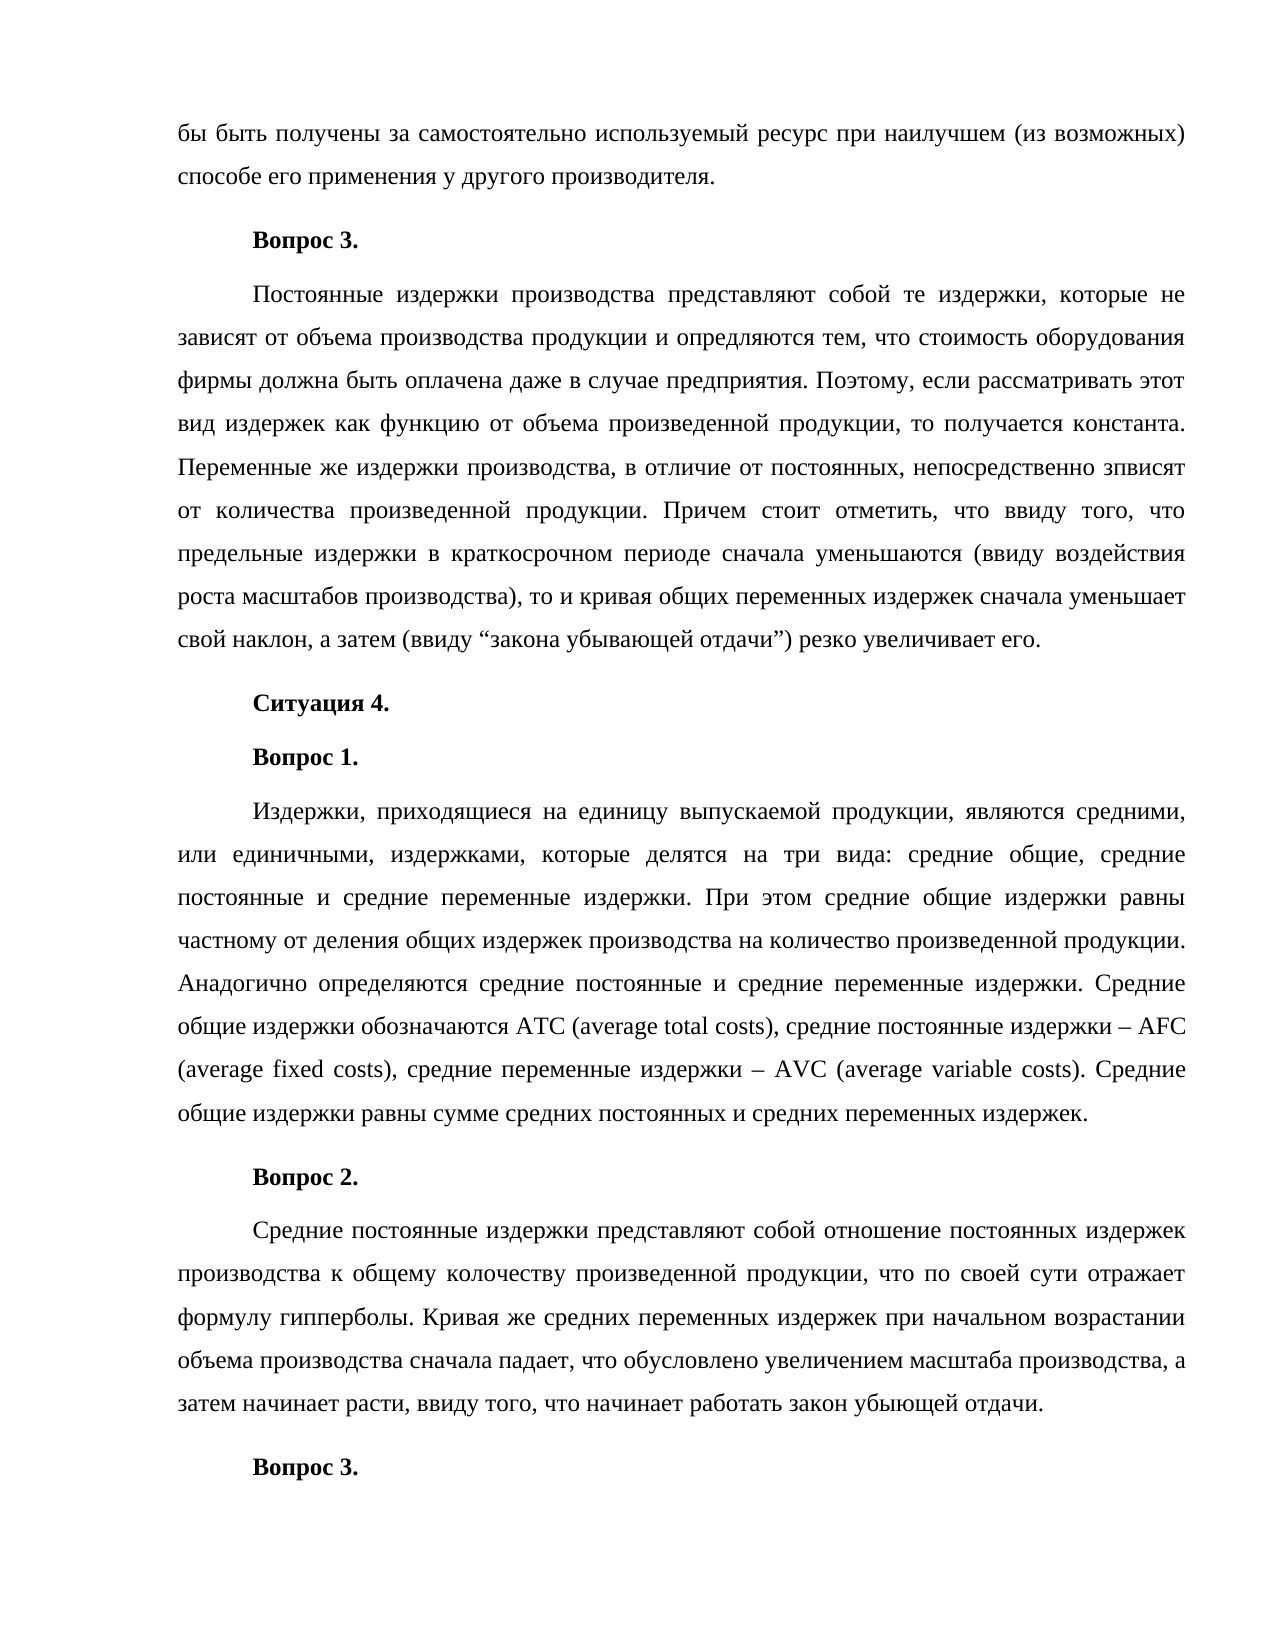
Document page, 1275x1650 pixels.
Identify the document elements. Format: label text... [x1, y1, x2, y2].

text Вопрос 2. [177, 1162, 1186, 1190]
text бы быть получены за самостоятельно используемый ресурс при наилучшем (из возможных) способе его применения у другого производителя. [177, 118, 1186, 190]
text Постоянные издержки производства представляют собой те издержки, которые не зависят от объема производства продукции и опредляются тем, что стоимость оборудования фирмы должна быть оплачена даже в случае предприятия. Поэтому, если рассматривать этот вид издержек как функцию от объема произведенной продукции, то получается константа. Переменные же издержки производства, в отличие от постоянных, непосредственно зпвисят от количества произведенной продукции. Причем стоит отметить, что ввиду того, что предельные издержки в краткосрочном периоде сначала уменьшаются (ввиду воздействия роста масштабов производства), то и кривая общих переменных издержек сначала уменьшает свой наклон, а затем (ввиду “закона убывающей отдачи”) резко увеличивает его. [177, 279, 1186, 653]
text Вопрос 1. [177, 742, 1186, 771]
text Вопрос 3. [177, 1452, 1186, 1481]
text Ситуация 4. [177, 688, 1186, 717]
text Вопрос 3. [177, 225, 1186, 254]
text Средние постоянные издержки представляют собой отношение постоянных издержек производства к общему колочеству произведенной продукции, что по своей сути отражает формулу гипперболы. Кривая же средних переменных издержек при начальном возрастании объема производства сначала падает, что обусловлено увеличением масштаба производства, а затем начинает расти, ввиду того, что начинает работать закон убыющей отдачи. [177, 1215, 1186, 1417]
text Издержки, приходящиеся на единицу выпускаемой продукции, являются средними, или единичными, издержками, которые делятся на три вида: средние общие, средние постоянные и средние переменные издержки. При этом средние общие издержки равны частному от деления общих издержек производства на количество произведенной продукции. Анадогично определяются средние постоянные и средние переменные издержки. Средние общие издержки обозначаются ATC (average total costs), средние постоянные издержки – AFC (average fixed costs), средние переменные издержки – AVC (average variable costs). Средние общие издержки равны сумме средних постоянных и средних переменных издержек. [177, 796, 1186, 1126]
